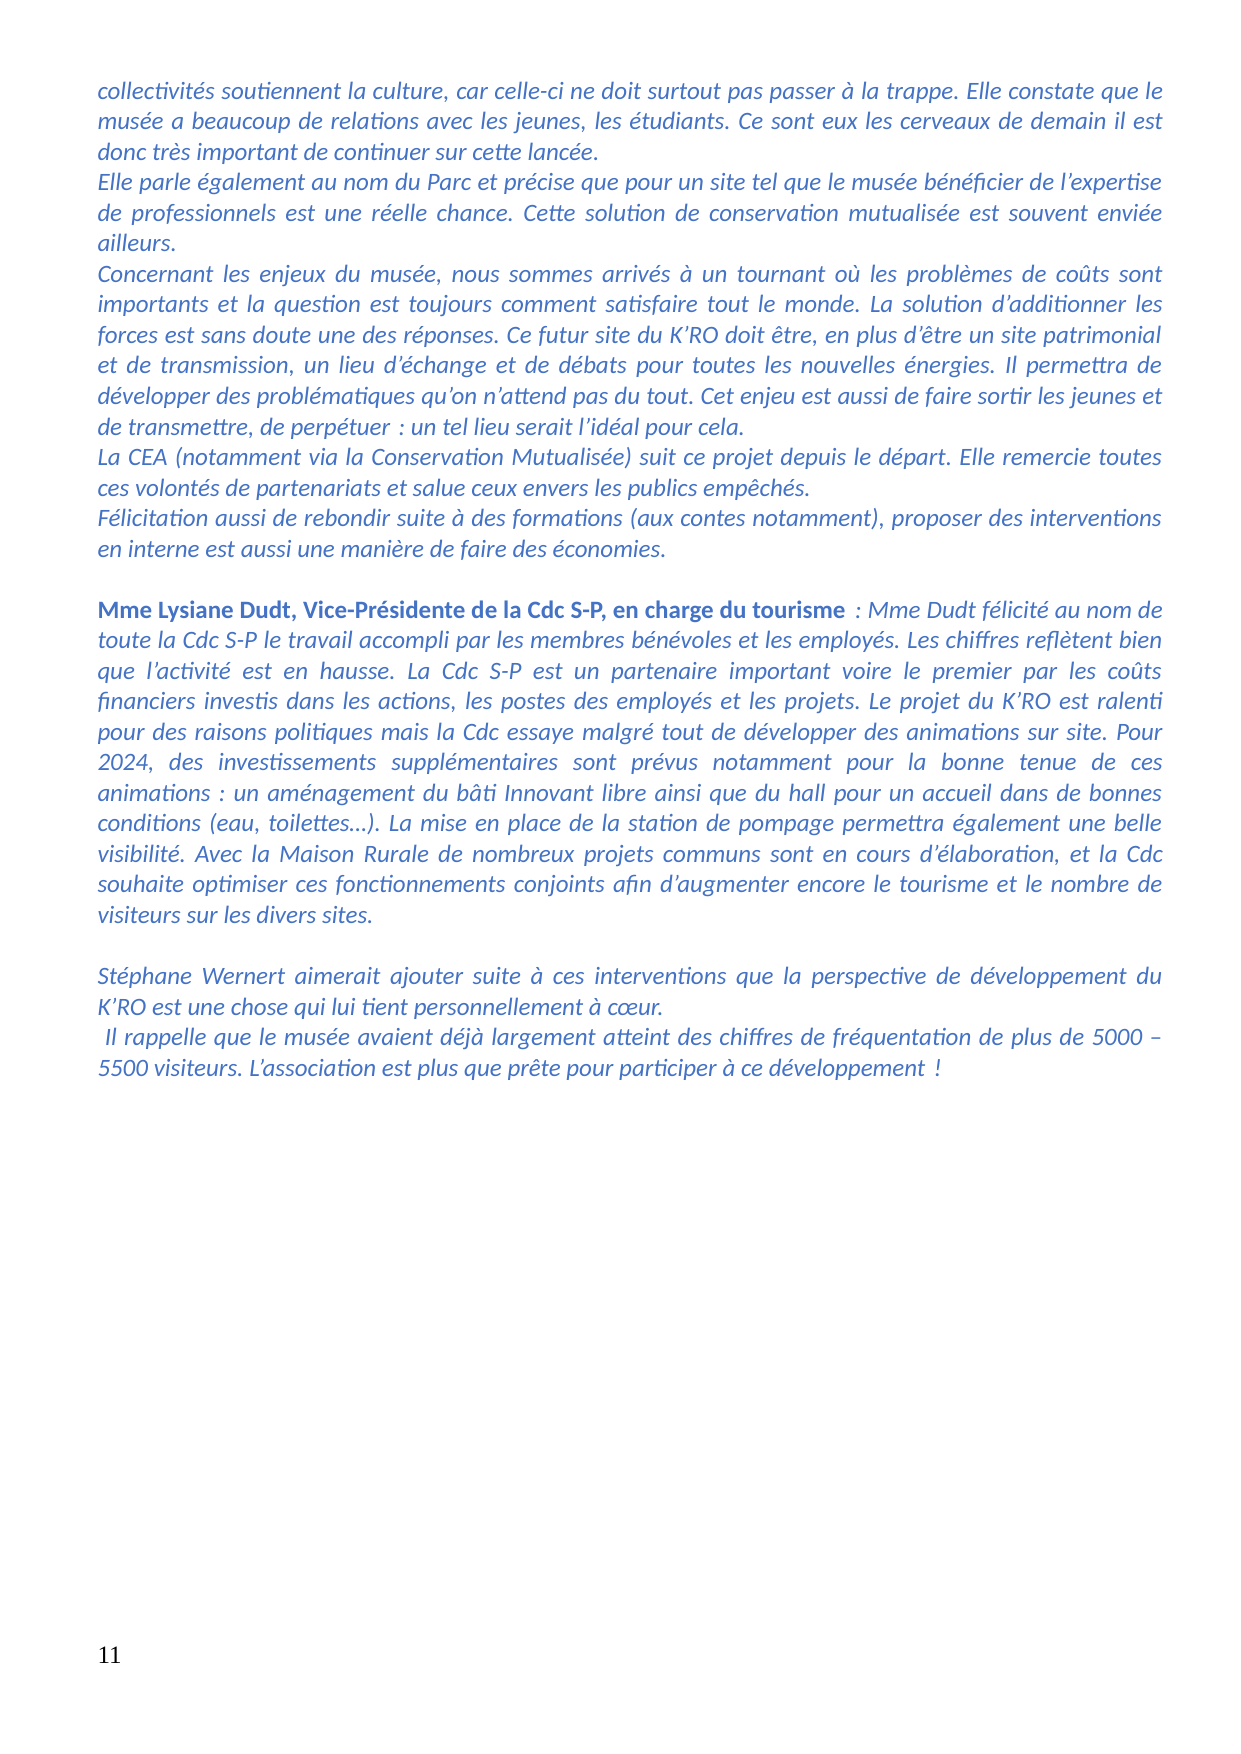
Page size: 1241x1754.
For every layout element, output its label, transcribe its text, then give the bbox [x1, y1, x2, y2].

text Il rappelle que le musée avaient déjà largement atteint des chiffres de fréquentation de plus de 5000 – 5500 visiteurs. L’association est plus que prête pour participer à ce développement ! [97, 1021, 1165, 1082]
text Stéphane Wernert aimerait ajouter suite à ces interventions que la perspective de développement du K’RO est une chose qui lui tient personnellement à cœur. [97, 960, 1165, 1021]
text Félicitation aussi de rebondir suite à des formations (aux contes notamment), proposer des interventions en interne est aussi une manière de faire des économies. [97, 502, 1165, 563]
text La CEA (notamment via la Conservation Mutualisée) suit ce projet depuis le départ. Elle remercie toutes ces volontés de partenariats et salue ceux envers les publics empêchés. [97, 441, 1165, 502]
text Elle parle également au nom du Parc et précise que pour un site tel que le musée bénéficier de l’expertise de professionnels est une réelle chance. Cette solution de conservation mutualisée est souvent enviée ailleurs. [97, 167, 1165, 258]
text Mme Lysiane Dudt, Vice-Présidente de la Cdc S-P, en charge du tourisme : Mme Dudt félicité au nom de toute la Cdc S-P le travail accompli par les membres bénévoles et les employés. Les chiffres reflètent bien que l’activité est en hausse. La Cdc S-P est un partenaire important voire le premier par les coûts financiers investis dans les actions, les postes des employés et les projets. Le projet du K’RO est ralenti pour des raisons politiques mais la Cdc essaye malgré tout de développer des animations sur site. Pour 2024, des investissements supplémentaires sont prévus notamment pour la bonne tenue de ces animations : un aménagement du bâti Innovant libre ainsi que du hall pour un accueil dans de bonnes conditions (eau, toilettes…). La mise en place de la station de pompage permettra également une belle visibilité. Avec la Maison Rurale de nombreux projets communs sont en cours d’élaboration, et la Cdc souhaite optimiser ces fonctionnements conjoints afin d’augmenter encore le tourisme et le nombre de visiteurs sur les divers sites. [97, 594, 1165, 929]
text Concernant les enjeux du musée, nous sommes arrivés à un tournant où les problèmes de coûts sont importants et la question est toujours comment satisfaire tout le monde. La solution d’additionner les forces est sans doute une des réponses. Ce futur site du K’RO doit être, en plus d’être un site patrimonial et de transmission, un lieu d’échange et de débats pour toutes les nouvelles énergies. Il permettra de développer des problématiques qu’on n’attend pas du tout. Cet enjeu est aussi de faire sortir les jeunes et de transmettre, de perpétuer : un tel lieu serait l’idéal pour cela. [97, 258, 1165, 441]
text collectivités soutiennent la culture, car celle-ci ne doit surtout pas passer à la trappe. Elle constate que le musée a beaucoup de relations avec les jeunes, les étudiants. Ce sont eux les cerveaux de demain il est donc très important de continuer sur cette lancée. [97, 75, 1165, 167]
